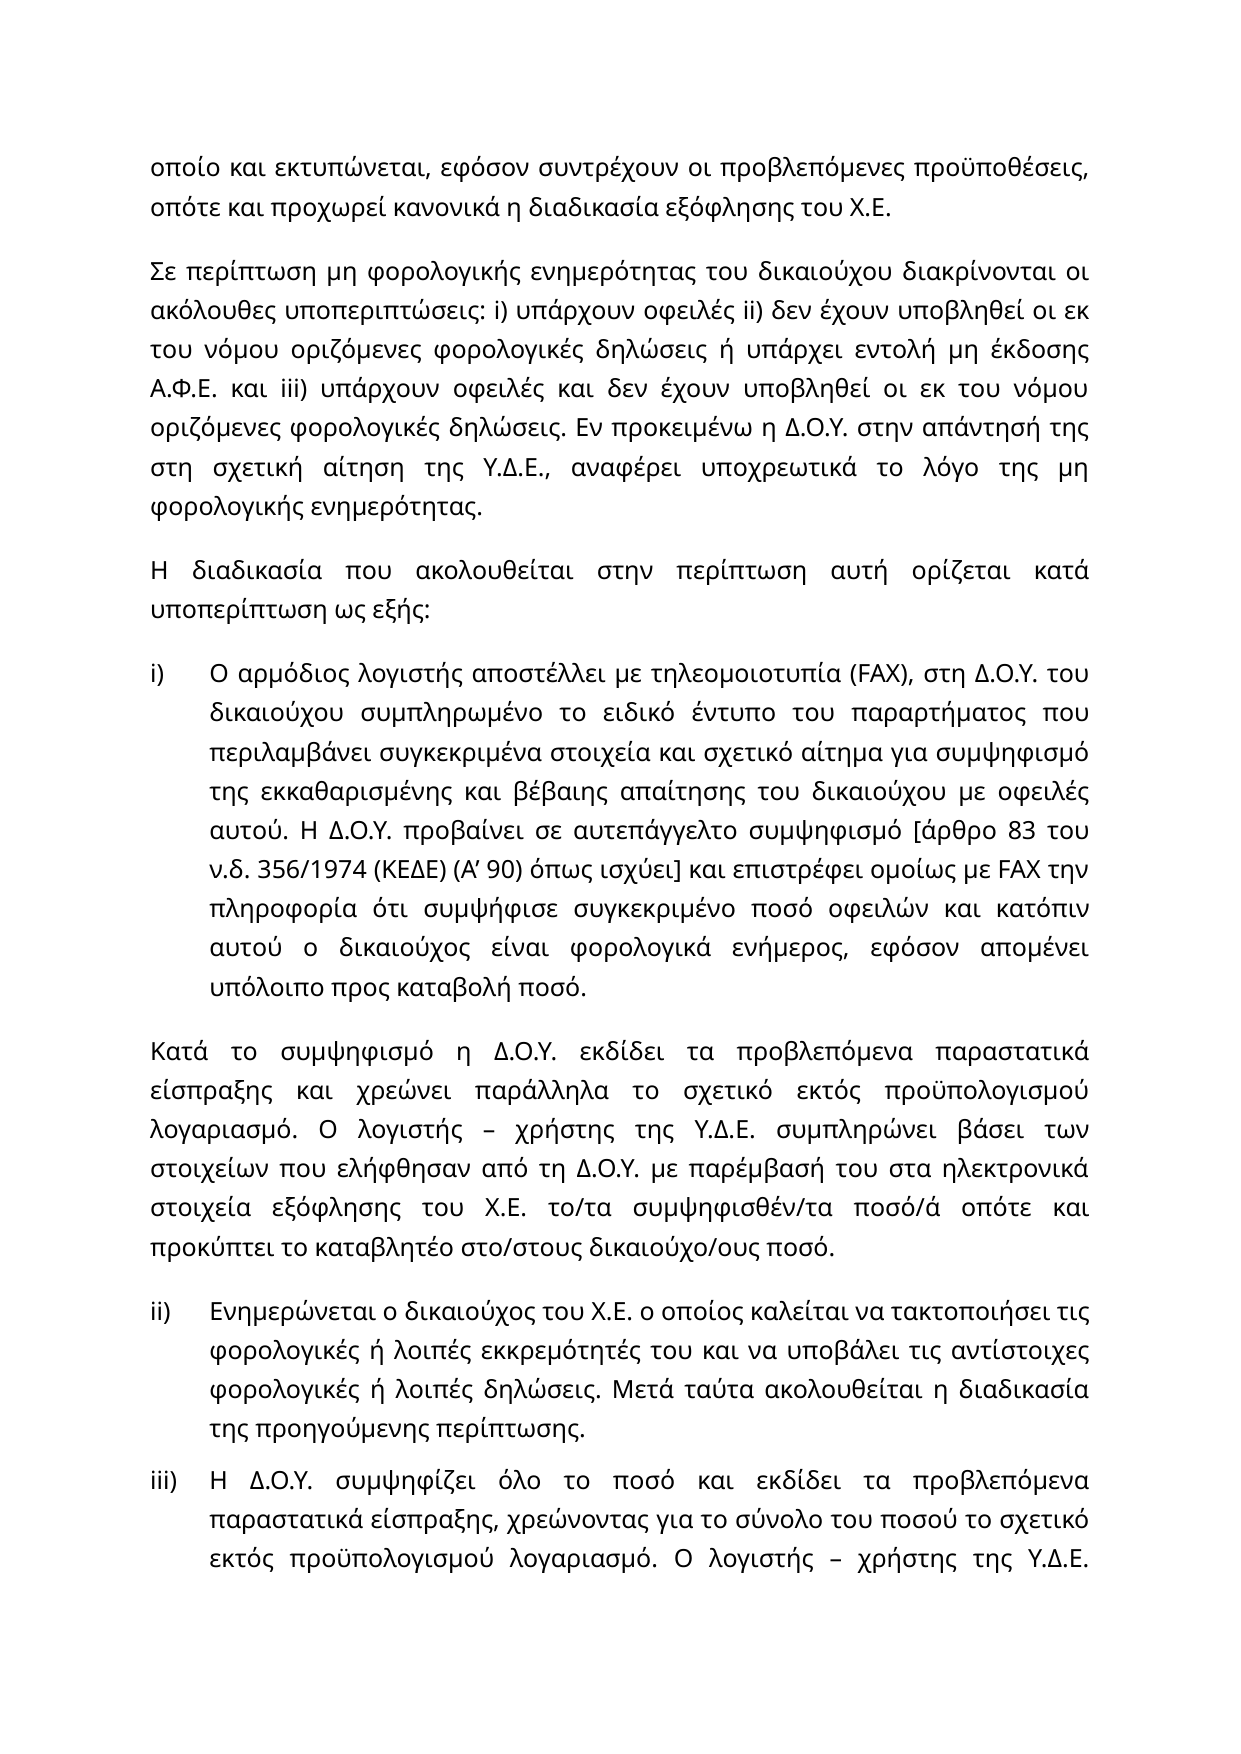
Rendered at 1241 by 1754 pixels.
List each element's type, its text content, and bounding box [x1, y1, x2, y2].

text Σε περίπτωση μη φορολογικής ενημερότητας του δικαιούχου διακρίνονται οι ακόλουθες υποπεριπτώσεις: i) υπάρχουν οφειλές ii) δεν έχουν υποβληθεί οι εκ του νόμου οριζόμενες φορολογικές δηλώσεις ή υπάρχει εντολή μη έκδοσης Α.Φ.Ε. και iii) υπάρχουν οφειλές και δεν έχουν υποβληθεί οι εκ του νόμου οριζόμενες φορολογικές δηλώσεις. Εν προκειμένω η Δ.Ο.Υ. στην απάντησή της στη σχετική αίτηση της Υ.Δ.Ε., αναφέρει υποχρεωτικά το λόγο της μη φορολογικής ενημερότητας. [150, 253, 1090, 522]
list i) Ο αρμόδιος λογιστής αποστέλλει με τηλεομοιοτυπία (FAX), στη Δ.Ο.Υ. του δικαιούχου συμπληρωμένο το ειδικό έντυπο του παραρτήματος που περιλαμβάνει συγκεκριμένα στοιχεία και σχετικό αίτημα για συμψηφισμό της εκκαθαρισμένης και βέβαιης απαίτησης του δικαιούχου με οφειλές αυτού. Η Δ.Ο.Υ. προβαίνει σε αυτεπάγγελτο συμψηφισμό [άρθρο 83 του ν.δ. 356/1974 (ΚΕΔΕ) (Α’ 90) όπως ισχύει] και επιστρέφει ομοίως με FAX την πληροφορία ότι συμψήφισε συγκεκριμένο ποσό οφειλών και κατόπιν αυτού ο δικαιούχος είναι φορολογικά ενήμερος, εφόσον απομένει υπόλοιπο προς καταβολή ποσό. [150, 656, 1090, 1003]
list ii) Ενημερώνεται ο δικαιούχος του Χ.Ε. ο οποίος καλείται να τακτοποιήσει τις φορολογικές ή λοιπές εκκρεμότητές του και να υποβάλει τις αντίστοιχες φορολογικές ή λοιπές δηλώσεις. Μετά ταύτα ακολουθείται η διαδικασία της προηγούμενης περίπτωσης. [150, 1293, 1090, 1445]
text Η διαδικασία που ακολουθείται στην περίπτωση αυτή ορίζεται κατά υποπερίπτωση ως εξής: [150, 552, 1090, 626]
text Κατά το συμψηφισμό η Δ.Ο.Υ. εκδίδει τα προβλεπόμενα παραστατικά είσπραξης και χρεώνει παράλληλα το σχετικό εκτός προϋπολογισμού λογαριασμό. Ο λογιστής – χρήστης της Υ.Δ.Ε. συμπληρώνει βάσει των στοιχείων που ελήφθησαν από τη Δ.Ο.Υ. με παρέμβασή του στα ηλεκτρονικά στοιχεία εξόφλησης του Χ.Ε. το/τα συμψηφισθέν/τα ποσό/ά οπότε και προκύπτει το καταβλητέο στο/στους δικαιούχο/ους ποσό. [150, 1033, 1090, 1263]
list iii) Η Δ.Ο.Υ. συμψηφίζει όλο το ποσό και εκδίδει τα προβλεπόμενα παραστατικά είσπραξης, χρεώνοντας για το σύνολο του ποσού το σχετικό εκτός προϋπολογισμού λογαριασμό. Ο λογιστής – χρήστης της Υ.Δ.Ε. [150, 1462, 1090, 1575]
text οποίο και εκτυπώνεται, εφόσον συντρέχουν οι προβλεπόμενες προϋποθέσεις, οπότε και προχωρεί κανονικά η διαδικασία εξόφλησης του Χ.Ε. [150, 150, 1090, 223]
